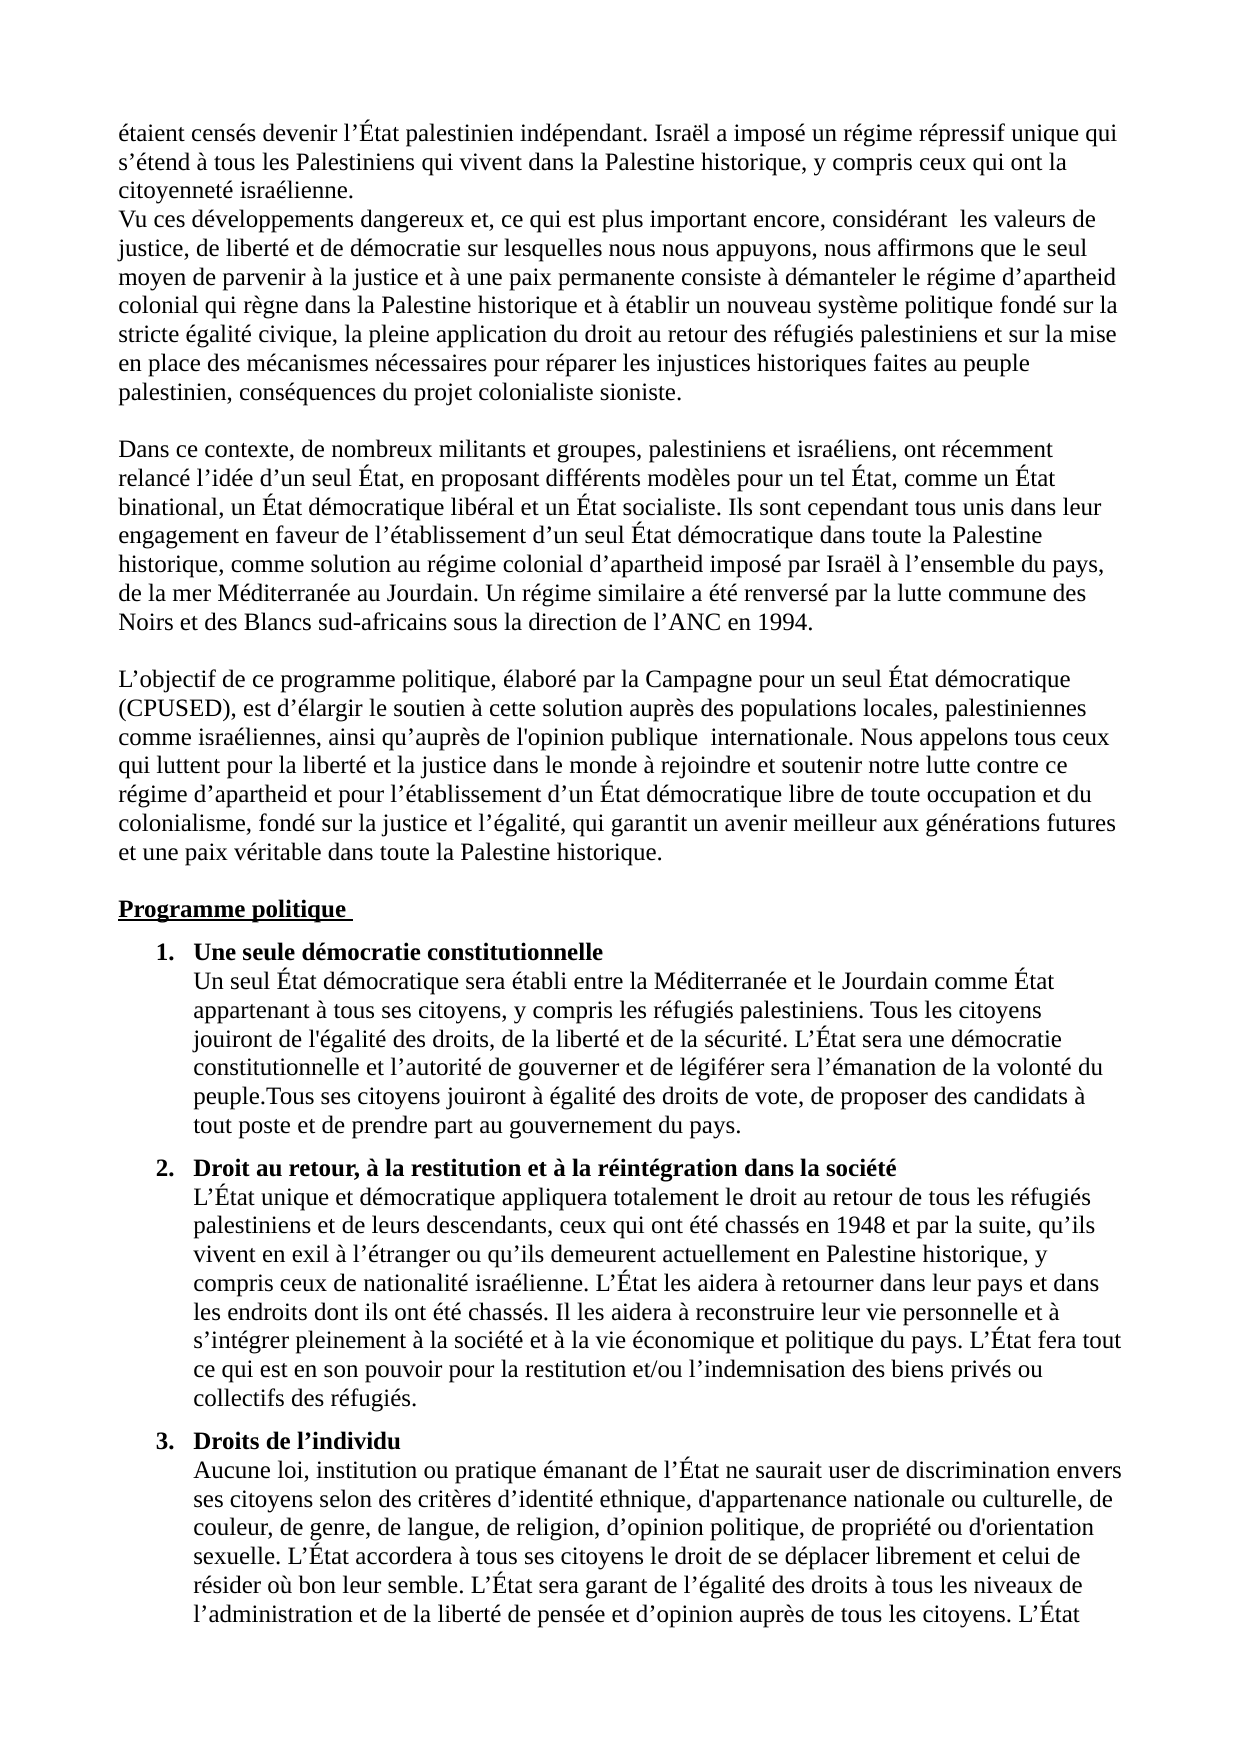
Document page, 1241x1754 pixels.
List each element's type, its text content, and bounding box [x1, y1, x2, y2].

list Une seule démocratie constitutionnelle [156, 937, 1122, 966]
list Droits de l’individu [156, 1426, 1122, 1455]
text Programme politique [118, 894, 1122, 923]
list Un seul État démocratique sera établi entre la Méditerranée et le Jourdain comme État appartenant à tous ses citoyens, y compris les réfugiés palestiniens. Tous les citoyens jouiront de l'égalité des droits, de la liberté et de la sécurité. L’État sera une démocratie constitutionnelle et l’autorité de gouverner et de légiférer sera l’émanation de la volonté du peuple.Tous ses citoyens jouiront à égalité des droits de vote, de proposer des candidats à tout poste et de prendre part au gouvernement du pays. [156, 966, 1122, 1139]
text Vu ces développements dangereux et, ce qui est plus important encore, considérant les valeurs de justice, de liberté et de démocratie sur lesquelles nous nous appuyons, nous affirmons que le seul moyen de parvenir à la justice et à une paix permanente consiste à démanteler le régime d’apartheid colonial qui règne dans la Palestine historique et à établir un nouveau système politique fondé sur la stricte égalité civique, la pleine application du droit au retour des réfugiés palestiniens et sur la mise en place des mécanismes nécessaires pour réparer les injustices historiques faites au peuple palestinien, conséquences du projet colonialiste sioniste. [118, 204, 1122, 406]
list L’État unique et démocratique appliquera totalement le droit au retour de tous les réfugiés palestiniens et de leurs descendants, ceux qui ont été chassés en 1948 et par la suite, qu’ils vivent en exil à l’étranger ou qu’ils demeurent actuellement en Palestine historique, y compris ceux de nationalité israélienne. L’État les aidera à retourner dans leur pays et dans les endroits dont ils ont été chassés. Il les aidera à reconstruire leur vie personnelle et à s’intégrer pleinement à la société et à la vie économique et politique du pays. L’État fera tout ce qui est en son pouvoir pour la restitution et/ou l’indemnisation des biens privés ou collectifs des réfugiés. [156, 1182, 1122, 1412]
list Droit au retour, à la restitution et à la réintégration dans la société [156, 1153, 1122, 1182]
text Dans ce contexte, de nombreux militants et groupes, palestiniens et israéliens, ont récemment relancé l’idée d’un seul État, en proposant différents modèles pour un tel État, comme un État binational, un État démocratique libéral et un État socialiste. Ils sont cependant tous unis dans leur engagement en faveur de l’établissement d’un seul État démocratique dans toute la Palestine historique, comme solution au régime colonial d’apartheid imposé par Israël à l’ensemble du pays, de la mer Méditerranée au Jourdain. Un régime similaire a été renversé par la lutte commune des Noirs et des Blancs sud-africains sous la direction de l’ANC en 1994. [118, 434, 1122, 636]
text étaient censés devenir l’État palestinien indépendant. Israël a imposé un régime répressif unique qui s’étend à tous les Palestiniens qui vivent dans la Palestine historique, y compris ceux qui ont la citoyenneté israélienne. [118, 118, 1122, 204]
list Aucune loi, institution ou pratique émanant de l’État ne saurait user de discrimination envers ses citoyens selon des critères d’identité ethnique, d'appartenance nationale ou culturelle, de couleur, de genre, de langue, de religion, d’opinion politique, de propriété ou d'orientation sexuelle. L’État accordera à tous ses citoyens le droit de se déplacer librement et celui de résider où bon leur semble. L’État sera garant de l’égalité des droits à tous les niveaux de l’administration et de la liberté de pensée et d’opinion auprès de tous les citoyens. L’État [156, 1455, 1122, 1627]
text L’objectif de ce programme politique, élaboré par la Campagne pour un seul État démocratique (CPUSED), est d’élargir le soutien à cette solution auprès des populations locales, palestiniennes comme israéliennes, ainsi qu’auprès de l'opinion publique internationale. Nous appelons tous ceux qui luttent pour la liberté et la justice dans le monde à rejoindre et soutenir notre lutte contre ce régime d’apartheid et pour l’établissement d’un État démocratique libre de toute occupation et du colonialisme, fondé sur la justice et l’égalité, qui garantit un avenir meilleur aux générations futures et une paix véritable dans toute la Palestine historique. [118, 664, 1122, 866]
